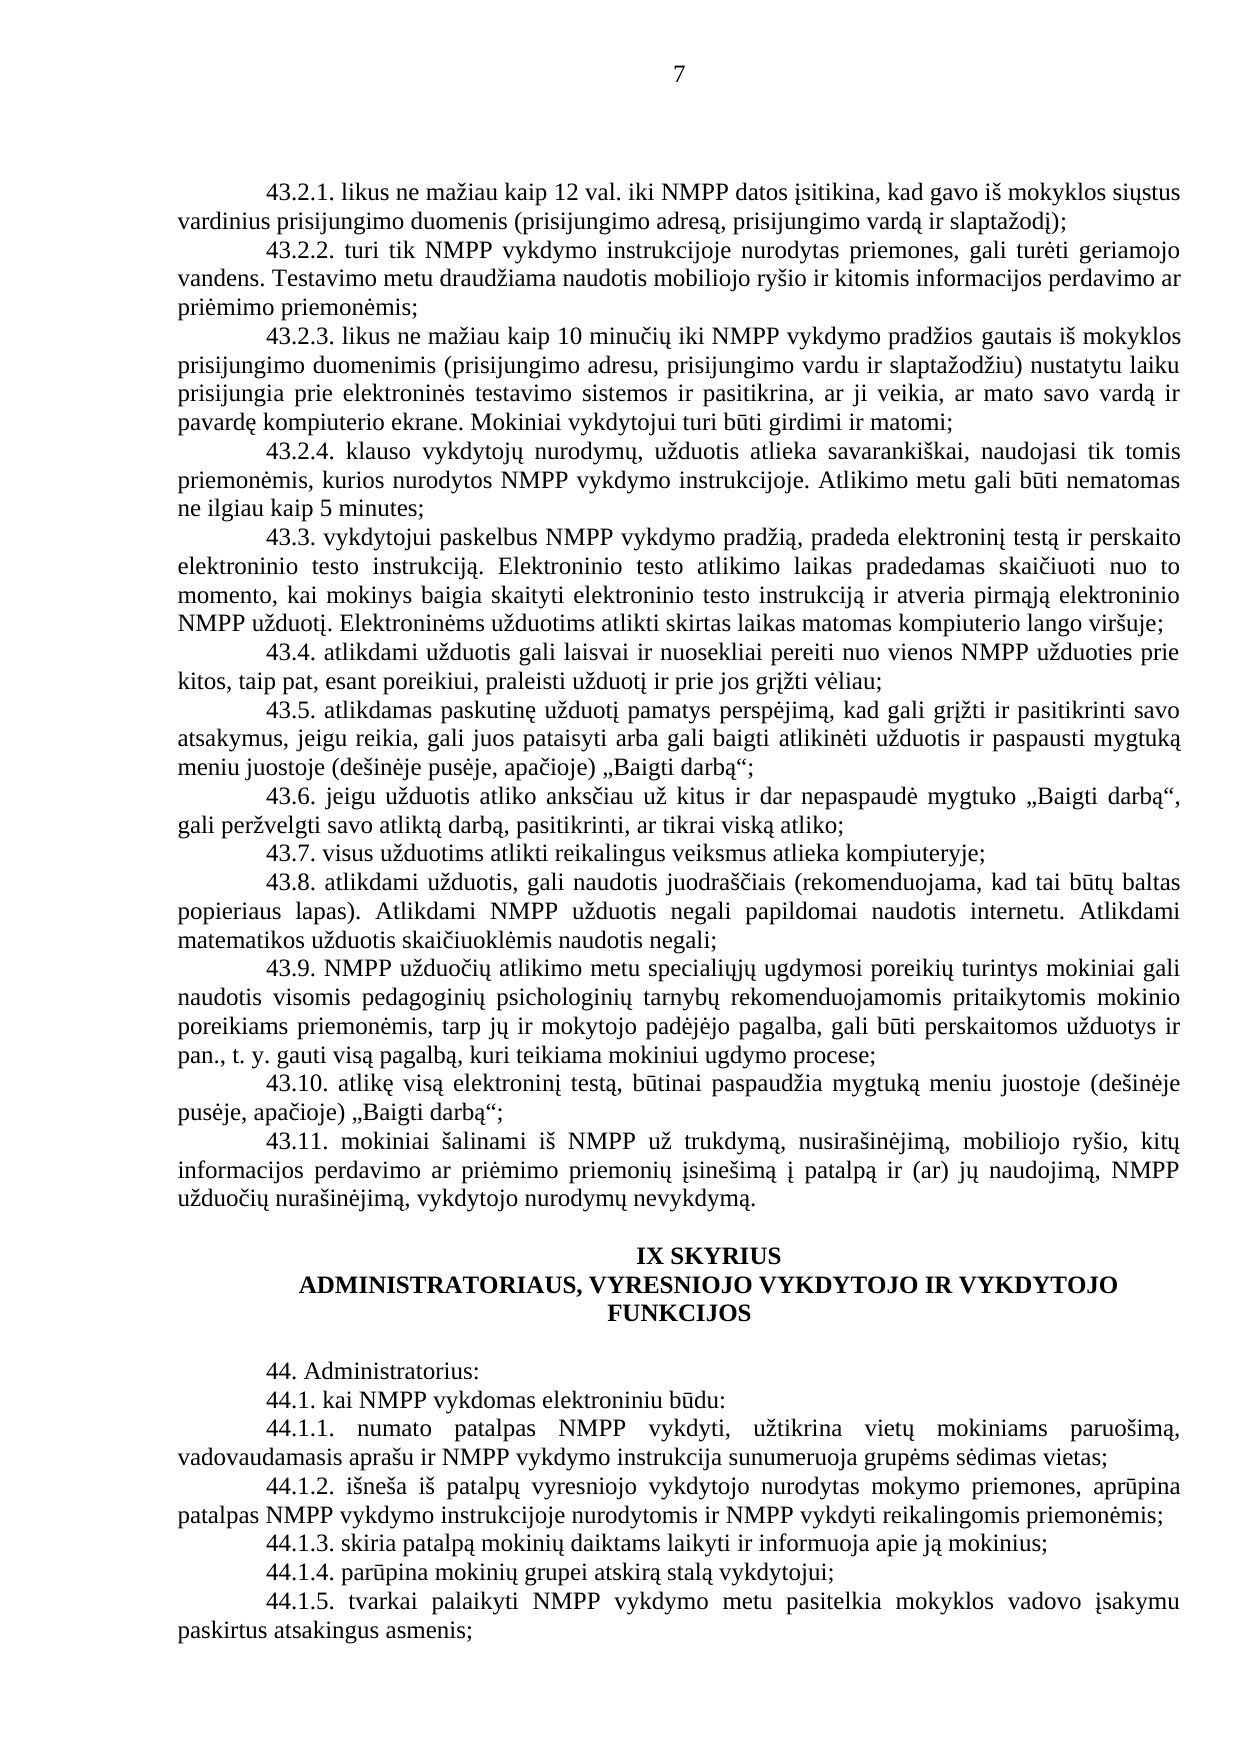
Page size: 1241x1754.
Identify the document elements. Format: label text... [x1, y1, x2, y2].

text 43.10. atlikę visą elektroninį testą, būtinai paspaudžia mygtuką meniu juostoje (dešinėje pusėje, apačioje) „Baigti darbą“; [177, 1068, 1181, 1126]
text 43.5. atlikdamas paskutinę užduotį pamatys perspėjimą, kad gali grįžti ir pasitikrinti savo atsakymus, jeigu reikia, gali juos pataisyti arba gali baigti atlikinėti užduotis ir paspausti mygtuką meniu juostoje (dešinėje pusėje, apačioje) „Baigti darbą“; [177, 695, 1181, 781]
text 43.2.3. likus ne mažiau kaip 10 minučių iki NMPP vykdymo pradžios gautais iš mokyklos prisijungimo duomenimis (prisijungimo adresu, prisijungimo vardu ir slaptažodžiu) nustatytu laiku prisijungia prie elektroninės testavimo sistemos ir pasitikrina, ar ji veikia, ar mato savo vardą ir pavardę kompiuterio ekrane. Mokiniai vykdytojui turi būti girdimi ir matomi; [177, 321, 1181, 436]
text 43.2.2. turi tik NMPP vykdymo instrukcijoje nurodytas priemones, gali turėti geriamojo vandens. Testavimo metu draudžiama naudotis mobiliojo ryšio ir kitomis informacijos perdavimo ar priėmimo priemonėmis; [177, 235, 1181, 321]
text 43.11. mokiniai šalinami iš NMPP už trukdymą, nusirašinėjimą, mobiliojo ryšio, kitų informacijos perdavimo ar priėmimo priemonių įsinešimą į patalpą ir (ar) jų naudojimą, NMPP užduočių nurašinėjimą, vykdytojo nurodymų nevykdymą. [177, 1126, 1181, 1212]
text ADMINISTRATORIAUS, VYRESNIOJO VYKDYTOJO IR VYKDYTOJO FUNKCIJOS [177, 1270, 1181, 1327]
text 43.8. atlikdami užduotis, gali naudotis juodraščiais (rekomenduojama, kad tai būtų baltas popieriaus lapas). Atlikdami NMPP užduotis negali papildomai naudotis internetu. Atlikdami matematikos užduotis skaičiuoklėmis naudotis negali; [177, 867, 1181, 953]
text 43.3. vykdytojui paskelbus NMPP vykdymo pradžią, pradeda elektroninį testą ir perskaito elektroninio testo instrukciją. Elektroninio testo atlikimo laikas pradedamas skaičiuoti nuo to momento, kai mokinys baigia skaityti elektroninio testo instrukciją ir atveria pirmąją elektroninio NMPP užduotį. Elektroninėms užduotims atlikti skirtas laikas matomas kompiuterio lango viršuje; [177, 522, 1181, 637]
text IX SKYRIUS [177, 1241, 1181, 1270]
text 43.7. visus užduotims atlikti reikalingus veiksmus atlieka kompiuteryje; [177, 838, 1181, 867]
text 43.4. atlikdami užduotis gali laisvai ir nuosekliai pereiti nuo vienos NMPP užduoties prie kitos, taip pat, esant poreikiui, praleisti užduotį ir prie jos grįžti vėliau; [177, 637, 1181, 695]
text 44.1.3. skiria patalpą mokinių daiktams laikyti ir informuoja apie ją mokinius; [177, 1528, 1181, 1557]
text 43.2.4. klauso vykdytojų nurodymų, užduotis atlieka savarankiškai, naudojasi tik tomis priemonėmis, kurios nurodytos NMPP vykdymo instrukcijoje. Atlikimo metu gali būti nematomas ne ilgiau kaip 5 minutes; [177, 436, 1181, 522]
text 44.1. kai NMPP vykdomas elektroniniu būdu: [177, 1385, 1181, 1413]
text 43.9. NMPP užduočių atlikimo metu specialiųjų ugdymosi poreikių turintys mokiniai gali naudotis visomis pedagoginių psichologinių tarnybų rekomenduojamomis pritaikytomis mokinio poreikiams priemonėmis, tarp jų ir mokytojo padėjėjo pagalba, gali būti perskaitomos užduotys ir pan., t. y. gauti visą pagalbą, kuri teikiama mokiniui ugdymo procese; [177, 953, 1181, 1068]
text 44.1.2. išneša iš patalpų vyresniojo vykdytojo nurodytas mokymo priemones, aprūpina patalpas NMPP vykdymo instrukcijoje nurodytomis ir NMPP vykdyti reikalingomis priemonėmis; [177, 1471, 1181, 1528]
text 43.2.1. likus ne mažiau kaip 12 val. iki NMPP datos įsitikina, kad gavo iš mokyklos siųstus vardinius prisijungimo duomenis (prisijungimo adresą, prisijungimo vardą ir slaptažodį); [177, 177, 1181, 235]
text 44.1.5. tvarkai palaikyti NMPP vykdymo metu pasitelkia mokyklos vadovo įsakymu paskirtus atsakingus asmenis; [177, 1586, 1181, 1643]
text 43.6. jeigu užduotis atliko anksčiau už kitus ir dar nepaspaudė mygtuko „Baigti darbą“, gali peržvelgti savo atliktą darbą, pasitikrinti, ar tikrai viską atliko; [177, 781, 1181, 838]
text 44.1.1. numato patalpas NMPP vykdyti, užtikrina vietų mokiniams paruošimą, vadovaudamasis aprašu ir NMPP vykdymo instrukcija sunumeruoja grupėms sėdimas vietas; [177, 1413, 1181, 1471]
text 44. Administratorius: [177, 1356, 1181, 1385]
text 44.1.4. parūpina mokinių grupei atskirą stalą vykdytojui; [177, 1557, 1181, 1586]
